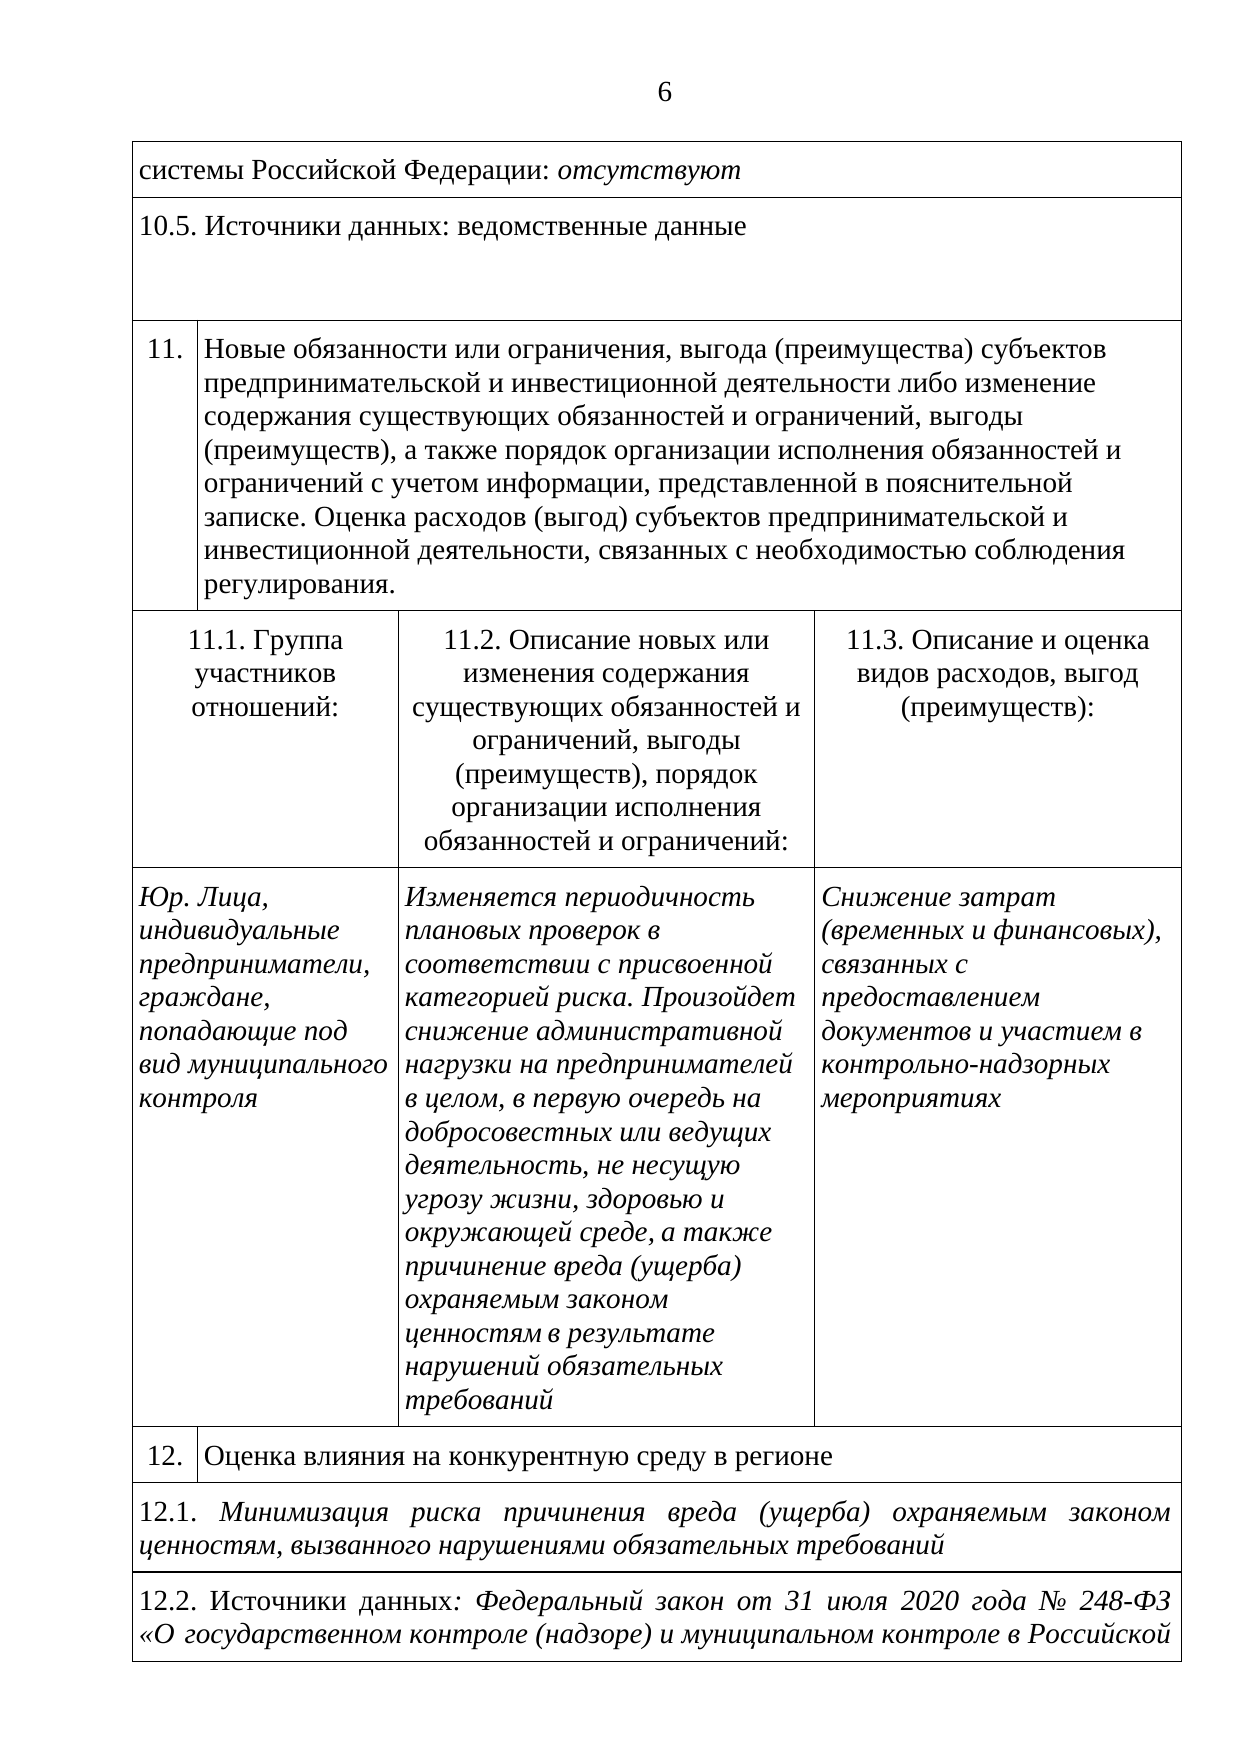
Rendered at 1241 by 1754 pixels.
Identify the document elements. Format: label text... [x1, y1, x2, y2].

table_cell 11. [133, 321, 197, 610]
table_cell 12.1. Минимизация риска причинения вреда (ущерба) охраняемым законом ценностям, вызванного нарушениями обязательных требований [133, 1483, 1181, 1571]
table_cell 12.2. Источники данных: Федеральный закон от 31 июля 2020 года № 248-ФЗ «О государственном контроле (надзоре) и муниципальном контроле в Российской [133, 1573, 1181, 1661]
table_cell 12. [133, 1427, 197, 1482]
table_cell Юр. Лица, индивидуальные предприниматели, граждане, попадающие под вид муниципального контроля [133, 868, 398, 1426]
table_cell 10.5. Источники данных: ведомственные данные [133, 198, 1181, 319]
table_cell Снижение затрат (временных и финансовых), связанных с предоставлением документов и участием в контрольно-надзорных мероприятиях [815, 868, 1181, 1426]
table_cell 11.1. Группа участников отношений: [133, 611, 398, 867]
table_cell 11.2. Описание новых или изменения содержания существующих обязанностей и ограничений, выгоды (преимуществ), порядок организации исполнения обязанностей и ограничений: [399, 611, 814, 867]
table_cell системы Российской Федерации: отсутствуют [133, 142, 1181, 197]
table_cell 11.3. Описание и оценка видов расходов, выгод (преимуществ): [815, 611, 1181, 867]
table_cell Оценка влияния на конкурентную среду в регионе [198, 1427, 1181, 1482]
table_cell Изменяется периодичность плановых проверок в соответствии с присвоенной категорией риска. Произойдет снижение административной нагрузки на предпринимателей в целом, в первую очередь на добросовестных или ведущих деятельность, не несущую угрозу жизни, здоровью и окружающей среде, а также причинение вреда (ущерба) охраняемым законом ценностям в результате нарушений обязательных требований [399, 868, 814, 1426]
table_cell Новые обязанности или ограничения, выгода (преимущества) субъектов предпринимательской и инвестиционной деятельности либо изменение содержания существующих обязанностей и ограничений, выгоды (преимуществ), а также порядок организации исполнения обязанностей и ограничений с учетом информации, представленной в пояснительной записке. Оценка расходов (выгод) субъектов предпринимательской и инвестиционной деятельности, связанных с необходимостью соблюдения регулирования. [198, 321, 1181, 610]
